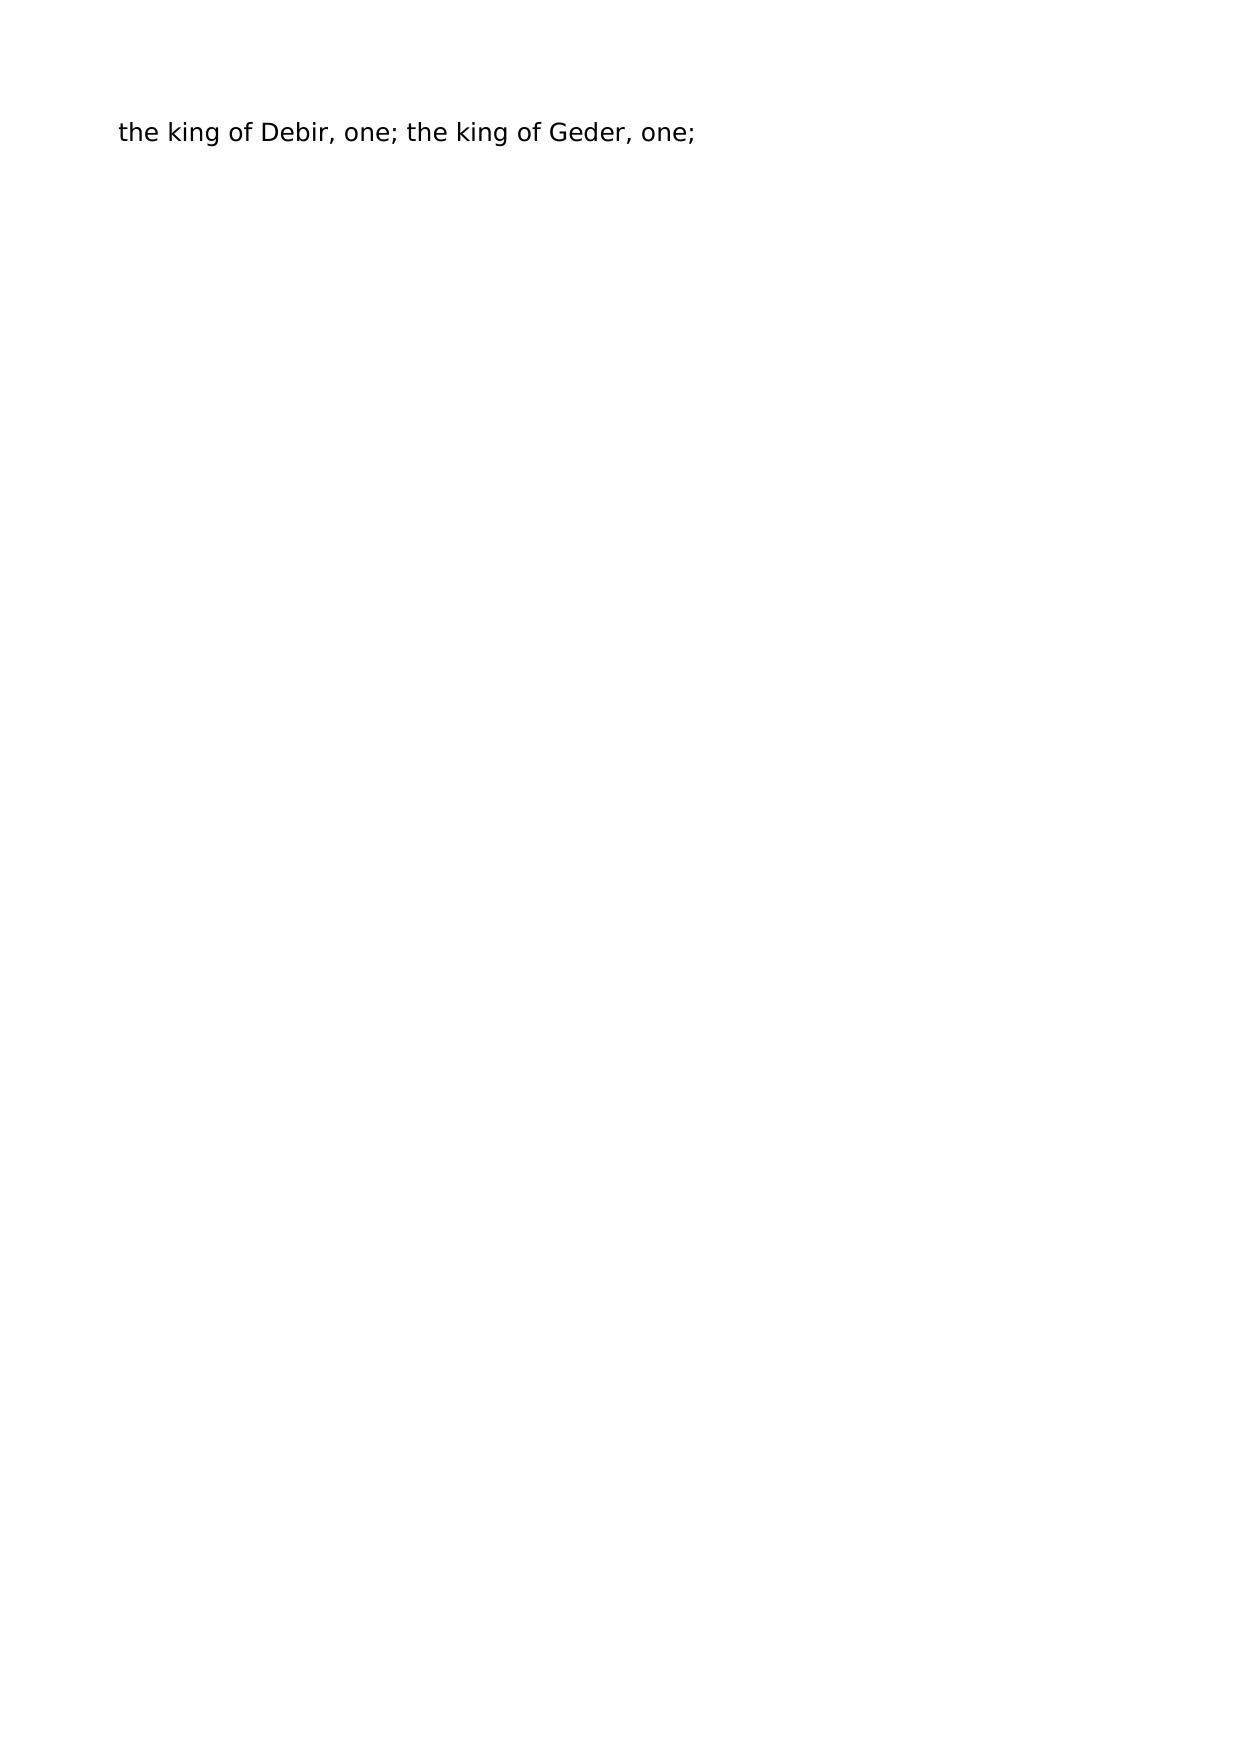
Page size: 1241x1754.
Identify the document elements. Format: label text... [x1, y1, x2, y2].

text the king of Debir, one; the king of Geder, one; [118, 118, 1122, 147]
